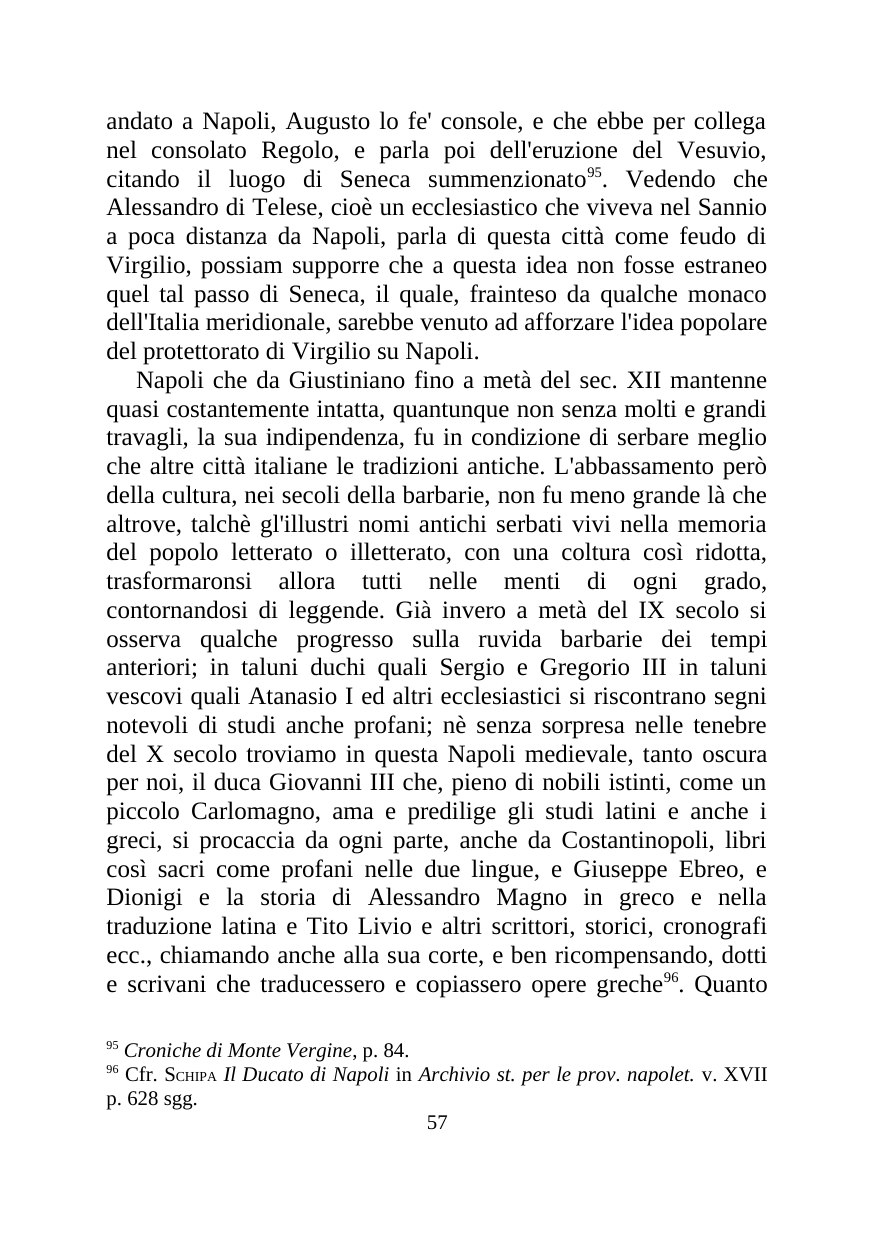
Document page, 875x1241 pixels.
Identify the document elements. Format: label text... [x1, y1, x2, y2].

text Cfr. Schipa Il Ducato di Napoli in Archivio st. per le prov. napolet. v. XVII p. 628 sgg. [106, 1062, 768, 1110]
text Croniche di Monte Vergine, p. 84. [106, 1038, 768, 1062]
text andato a Napoli, Augusto lo fe' console, e che ebbe per collega nel consolato Regolo, e parla poi dell'eruzione del Vesuvio, citando il luogo di Seneca summenzionato. Vedendo che Alessandro di Telese, cioè un ecclesiastico che viveva nel Sannio a poca distanza da Napoli, parla di questa città come feudo di Virgilio, possiam supporre che a questa idea non fosse estraneo quel tal passo di Seneca, il quale, frainteso da qualche monaco dell'Italia meridionale, sarebbe venuto ad afforzare l'idea popolare del protettorato di Virgilio su Napoli. [106, 106, 768, 365]
text Napoli che da Giustiniano fino a metà del sec. XII mantenne quasi costantemente intatta, quantunque non senza molti e grandi travagli, la sua indipendenza, fu in condizione di serbare meglio che altre città italiane le tradizioni antiche. L'abbassamento però della cultura, nei secoli della barbarie, non fu meno grande là che altrove, talchè gl'illustri nomi antichi serbati vivi nella memoria del popolo letterato o illetterato, con una coltura così ridotta, trasformaronsi allora tutti nelle menti di ogni grado, contornandosi di leggende. Già invero a metà del IX secolo si osserva qualche progresso sulla ruvida barbarie dei tempi anteriori; in taluni duchi quali Sergio e Gregorio III in taluni vescovi quali Atanasio I ed altri ecclesiastici si riscontrano segni notevoli di studi anche profani; nè senza sorpresa nelle tenebre del X secolo troviamo in questa Napoli medievale, tanto oscura per noi, il duca Giovanni III che, pieno di nobili istinti, come un piccolo Carlomagno, ama e predilige gli studi latini e anche i greci, si procaccia da ogni parte, anche da Costantinopoli, libri così sacri come profani nelle due lingue, e Giuseppe Ebreo, e Dionigi e la storia di Alessandro Magno in greco e nella traduzione latina e Tito Livio e altri scrittori, storici, cronografi ecc., chiamando anche alla sua corte, e ben ricompensando, dotti e scrivani che traducessero e copiassero opere greche. Quanto poi fosse vivace il sentimento patrio dei Napoletani allora, qual vanto menassero della loro romanità, del nobile passato della antica città loro «non ad altra seconda in Italia che a Roma» lo mostra l'enfatico elogio di Napoli in cui prorompe l'autore della Vita di S. Atanasio nell'esordio del pio suo scritto. Questo sentimento che traluce pure in tutta la più antica leggenda virgiliana ed è la più manifesta prova dell'essere essa essenzialmente napolitana, è il lievito che colà pone in moto le menti dei rozzamente colti e degli incolti, generando leggende sull'antica storia di Napoli romana; poichè anche gli uomini iniziati allora agli studi profani, lo erano poi tanto poco e così malamente che a fraintendere i nomi e i fatti e i monumenti antichi, a travisarli secondo le loro imaginazioni, a crear fantasmi su di essi ed a crederci poi, eran facilmente pronti quanto qualsivoglia dei più incolti. Un saggio ne dà lo stesso autore della Vita di S. Atanasio quando scrive: «La qual città quanto egregia sia lo mostra Marone Mantovano nei chiari versi dell'epitafio che morendo dettava per sè, quando la chiama Parthenope, cioè vergine, da certa fanciulla nubile che un tempo vi abitava. Per ultimo Ottaviano Augusto ordinò che fosse chiamata Napoli, cioè dominatrice di nove città (ε̉ννεάπολις) o come alcuni vogliono Città Nuova, il che è tanto assurdo da stentare a crederlo, poichè come si possa chiamare nuova una città tanto antica che se ne ignora l'origine, non è facile intendere, tanto più che non si ritiene fondata da lui». In questo cumulo di strafalcioni va notata la favola di Ottaviano che dà il nome a Napoli, la quale mostra come già la leggenda virgiliana dovesse esistere a Napoli nel X secolo, almeno in quanto concerne i favolosi rapporti fra Virgilio, Ottaviano, Marcello quali son presentati più tardi da Alessandro di Telese, da Giovanni di Salisbury, dalla Cronica di Partenope ecc. Infatti l'abate del monastero di San Salvatore presso Telese, il quale, quantunque vivesse in tempi più avanzati, non era men grosso in fatto di cultura classica dell'anonimo hagiografo napoletano del X secolo, non fa che ricordare nella dedica a re Ruggero il fatto di Virgilio che ebbe da Ottaviano per due versi in premio Napoli e la Calabria, come cosa ben nota; e doveva già esserlo certamente anche all'autore della Vita di S. Atanasio, poichè l'interesse leggendario di Ottaviano per Napoli va sempre accompagnato all'interesse suo per Virgilio ch'ei fa signore di quella, e ne è anzi nello sviluppo della leggenda una conseguenza. Altrettanto va detto di Giovanni di Salisbury il quale riferisce con un fertur la leggenda napoletana della mosca maravigliosa, ove intervengono Ottaviano e Marcello; leggenda pur questa che da tempo assai più antico deve essere stata messa in corso fra i rozzi chierici napoletani che, ai tempi certamente del ducato, aveano immaginato Marcello fatto da Augusto «duca dei napoletani.» [106, 365, 768, 997]
